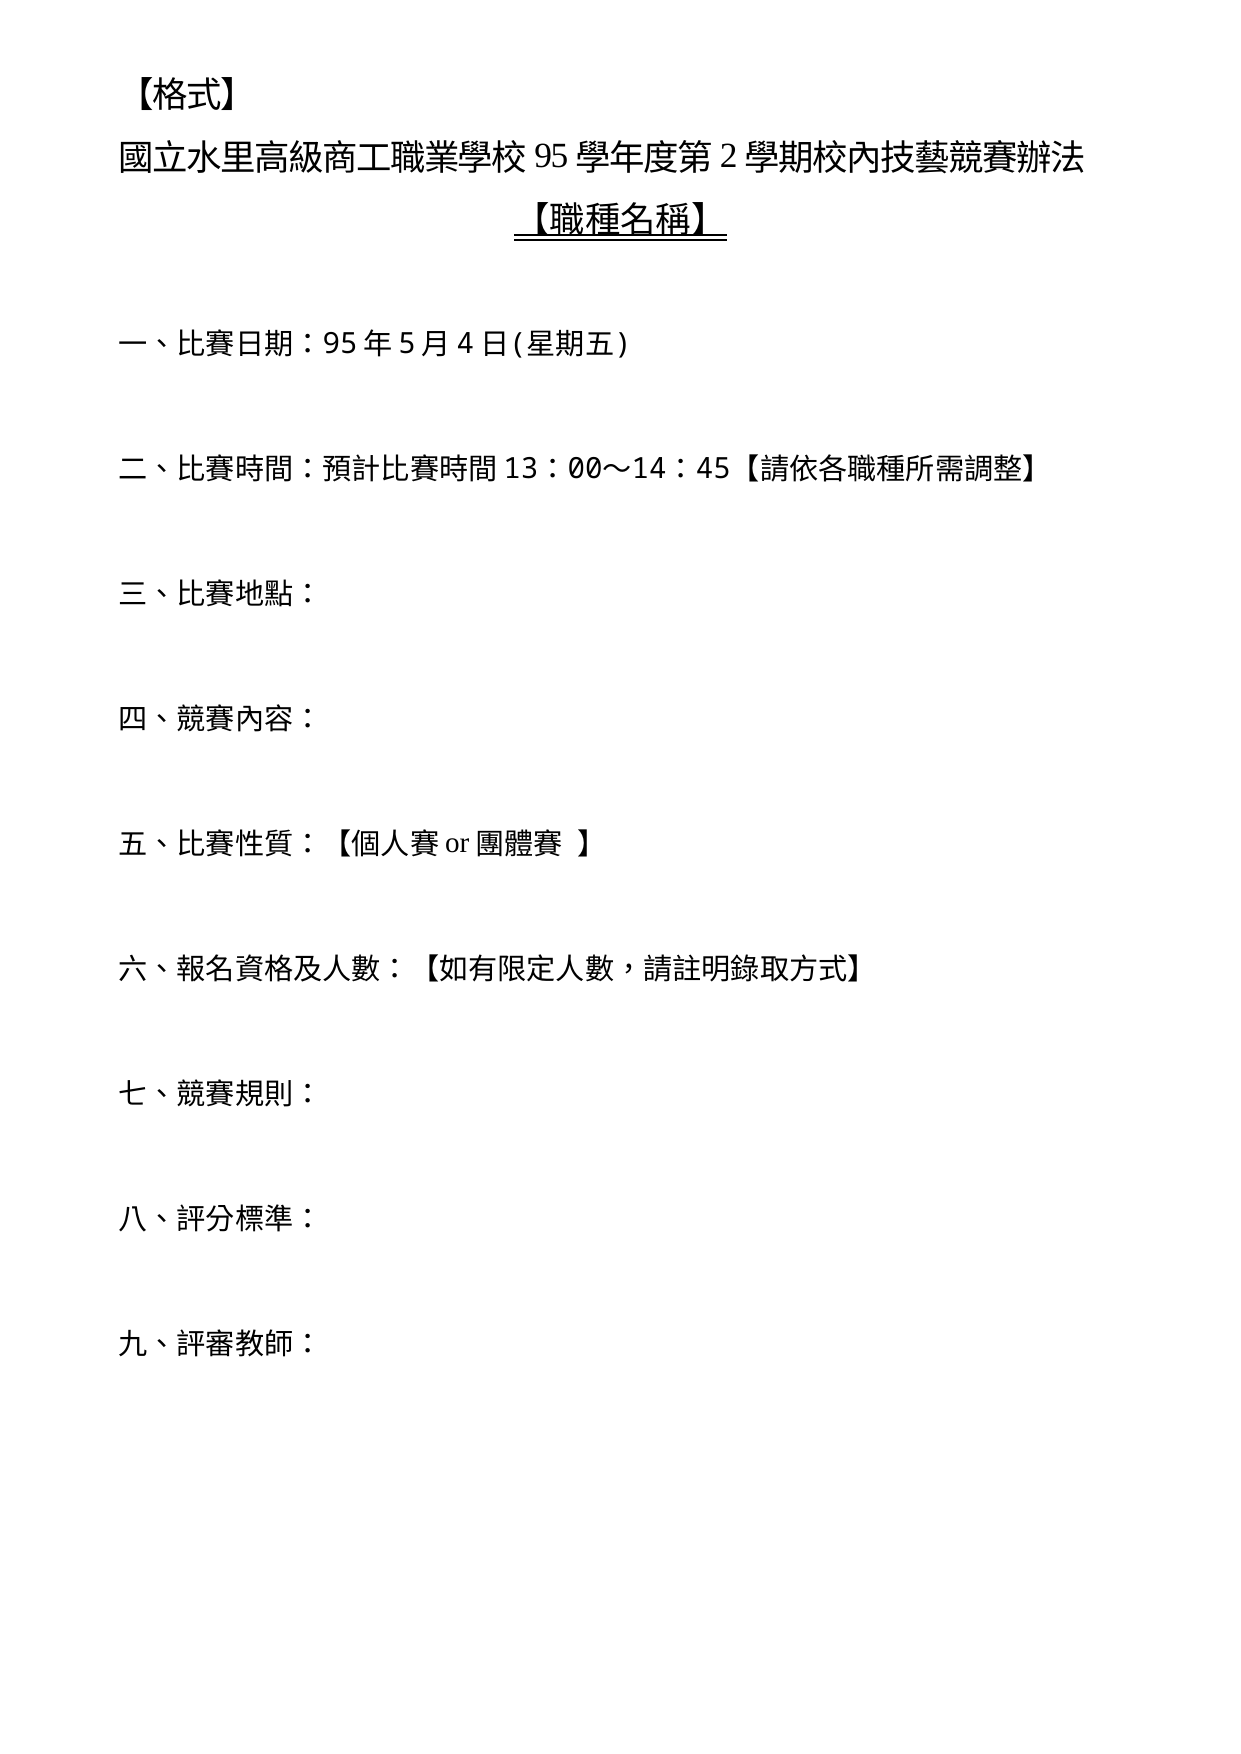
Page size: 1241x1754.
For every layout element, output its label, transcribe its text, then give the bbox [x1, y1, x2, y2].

text 六、報名資格及人數：【如有限定人數，請註明錄取方式】 [118, 925, 1122, 988]
text 【職種名稱】 [118, 175, 1122, 238]
text 五、比賽性質：【個人賽or團體賽 】 [118, 800, 1122, 863]
text 二、比賽時間：預計比賽時間13：00〜14：45【請依各職種所需調整】 [118, 425, 1122, 488]
text 國立水里高級商工職業學校95學年度第2學期校內技藝競賽辦法 [118, 113, 1122, 175]
text 一、比賽日期：95年5月4日(星期五) [118, 300, 1122, 363]
text 三、比賽地點： [118, 550, 1122, 613]
text 四、競賽內容： [118, 675, 1122, 738]
text 七、競賽規則： [118, 1050, 1122, 1113]
text 八、評分標準： [118, 1175, 1122, 1238]
text 【格式】 [118, 50, 1122, 113]
text 九、評審教師： [118, 1300, 1122, 1363]
